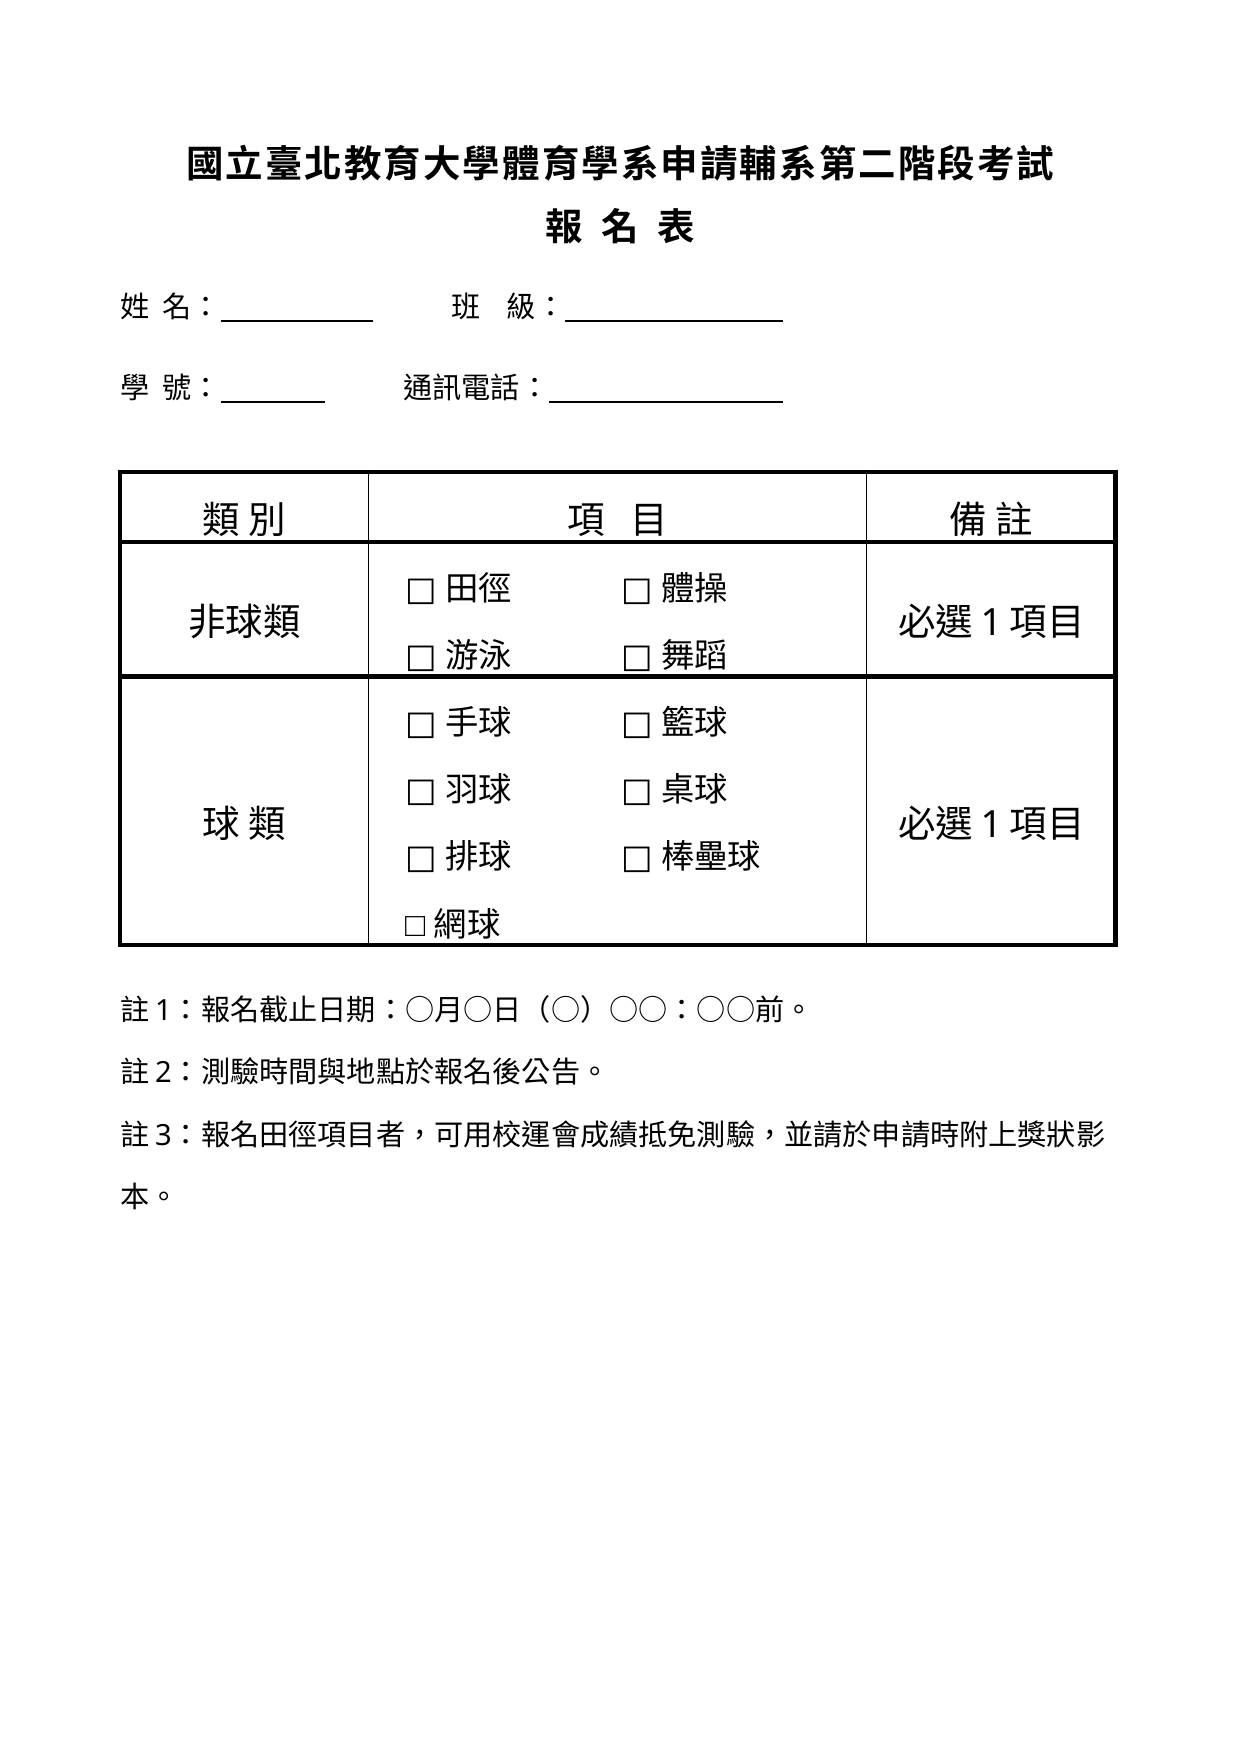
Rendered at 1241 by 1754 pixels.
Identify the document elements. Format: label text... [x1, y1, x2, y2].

table_cell □ 籃球 [618, 679, 866, 741]
table_cell 球 類 [122, 679, 368, 943]
table_cell □ 排球 [369, 808, 618, 875]
text 報 名 表 [120, 182, 1120, 244]
table_cell □ 田徑 [369, 544, 618, 607]
table_cell □ 羽球 [369, 741, 618, 808]
table_cell □ 棒壘球 [618, 808, 866, 875]
table_cell [618, 875, 866, 943]
text 國立臺北教育大學體育學系申請輔系第二階段考試 [120, 119, 1120, 182]
table_header 類 別 [122, 474, 368, 539]
table_cell □ 舞蹈 [618, 607, 866, 674]
text 學 號： 通訊電話： [120, 344, 1120, 407]
table_cell □ 手球 [369, 679, 618, 741]
table_cell 必選1項目 [867, 544, 1113, 674]
text 註2：測驗時間與地點於報名後公告。 [120, 1028, 1120, 1091]
table_cell □ 游泳 [369, 607, 618, 674]
table_cell □ 桌球 [618, 741, 866, 808]
table_header 備 註 [867, 474, 1113, 539]
table_header 項 目 [369, 474, 866, 539]
table_cell 必選1項目 [867, 679, 1113, 943]
table_cell □ 體操 [618, 544, 866, 607]
text 姓 名： 班 級： [120, 263, 1120, 326]
table_cell □ 網球 [369, 875, 618, 943]
text 註3：報名田徑項目者，可用校運會成績抵免測驗，並請於申請時附上獎狀影本。 [120, 1091, 1120, 1216]
text 註1：報名截止日期：○月○日（○）○○：○○前。 [120, 966, 1120, 1028]
table_cell 非球類 [122, 544, 368, 674]
